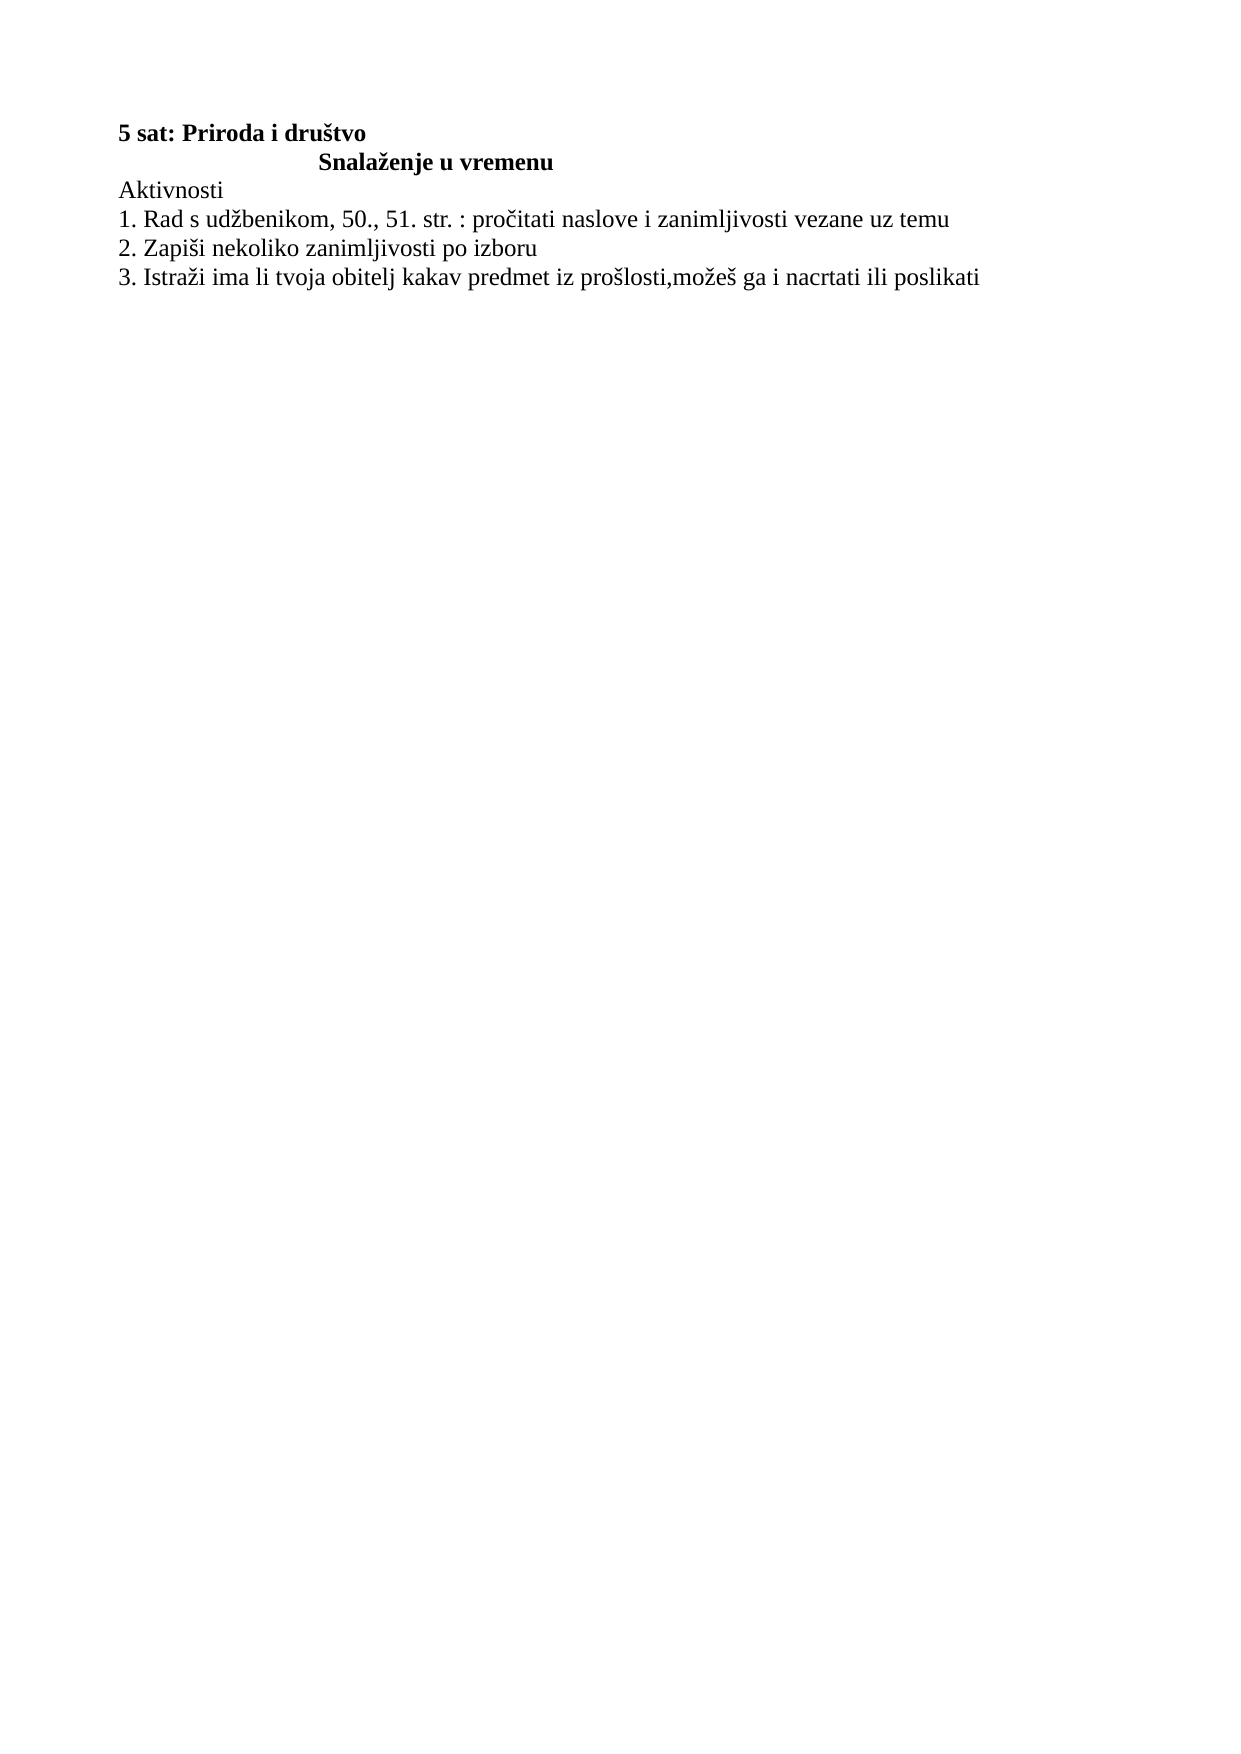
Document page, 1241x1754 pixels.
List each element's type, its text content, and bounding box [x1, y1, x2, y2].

list 2. Zapiši nekoliko zanimljivosti po izboru [118, 233, 1122, 262]
list Snalaženje u vremenu [118, 147, 1122, 176]
list Aktivnosti [118, 176, 1122, 204]
list 1. Rad s udžbenikom, 50., 51. str. : pročitati naslove i zanimljivosti vezane uz temu [118, 204, 1122, 233]
list 5 sat: Priroda i društvo [118, 118, 1122, 147]
list 3. Istraži ima li tvoja obitelj kakav predmet iz prošlosti,možeš ga i nacrtati ili poslikati [118, 262, 1122, 291]
